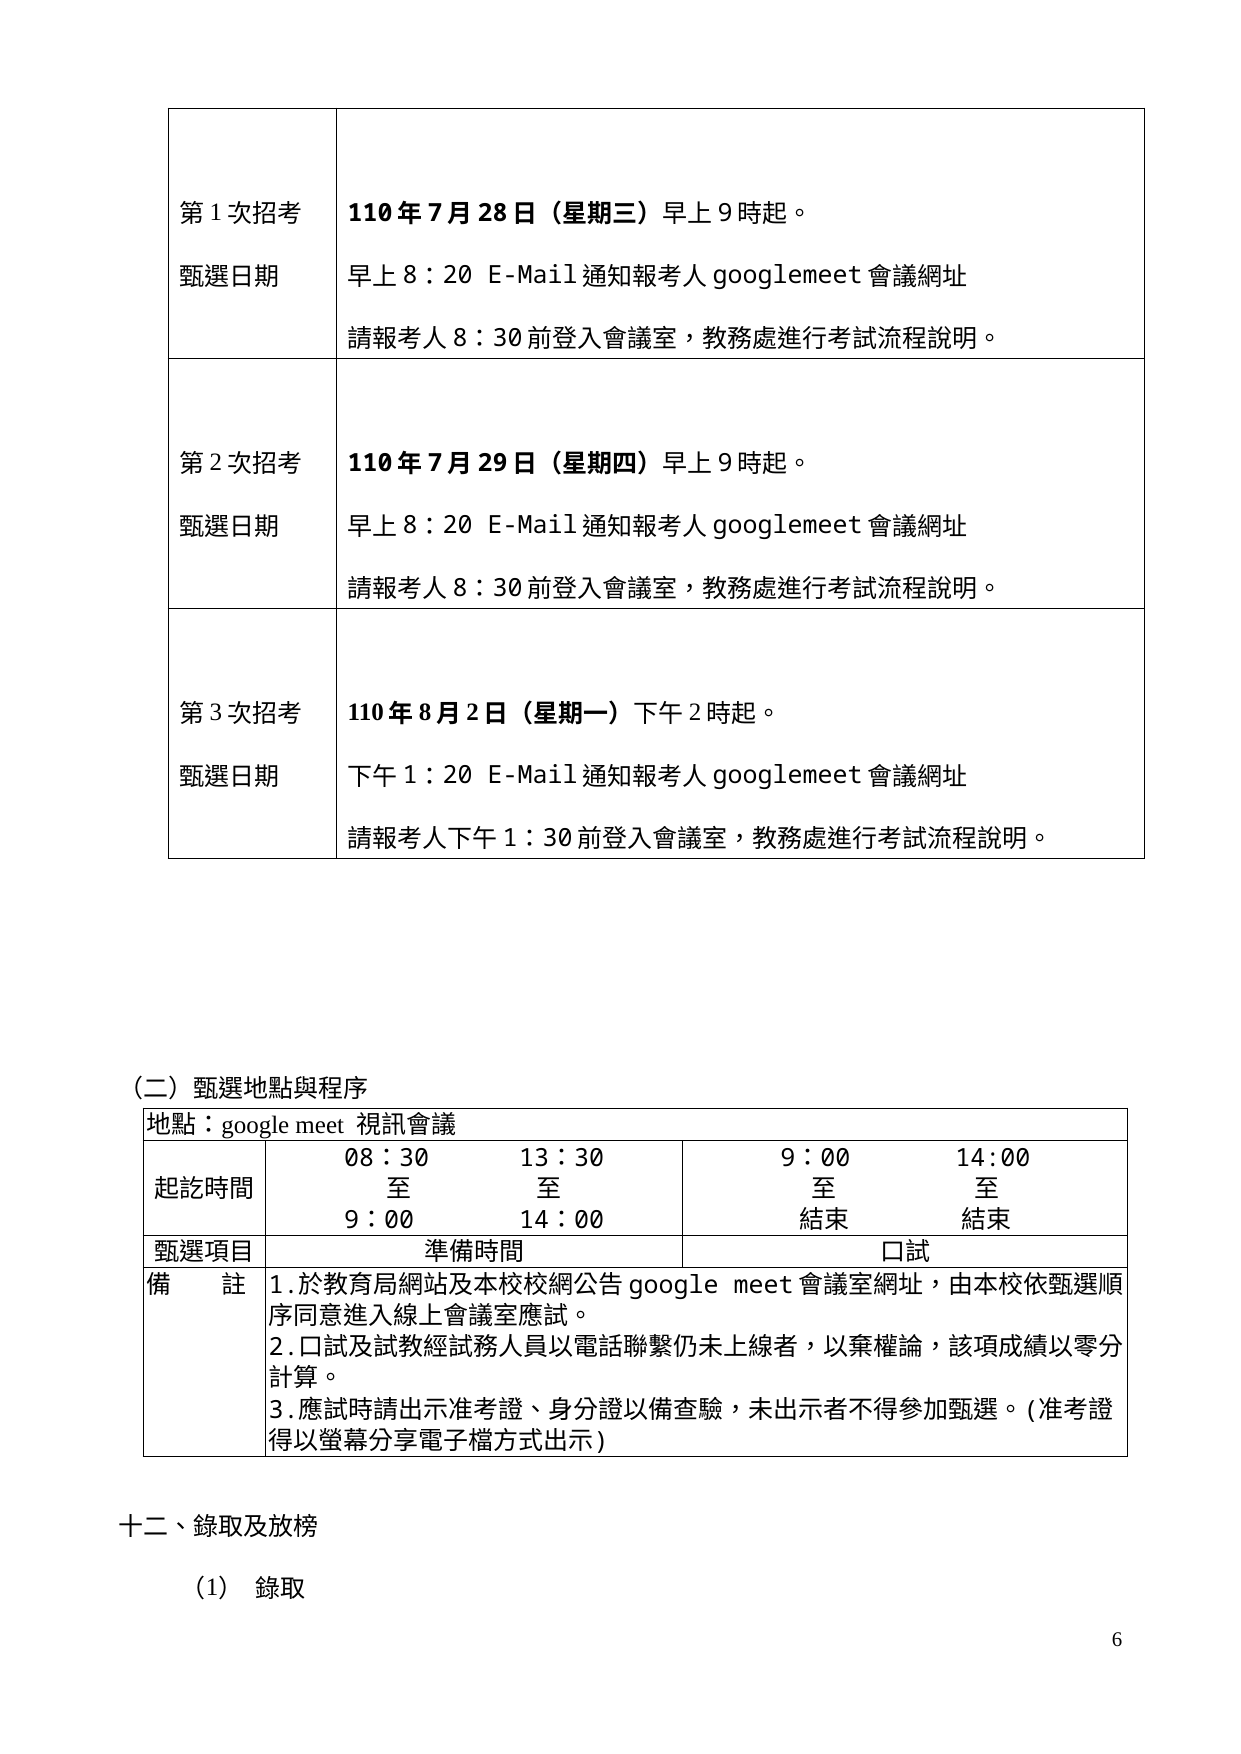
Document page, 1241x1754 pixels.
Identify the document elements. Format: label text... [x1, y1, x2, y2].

table_cell 1.於教育局網站及本校校網公告google meet會議室網址，由本校依甄選順序同意進入線上會議室應試。 2.口試及試教經試務人員以電話聯繫仍未上線者，以棄權論，該項成績以零分計算。 3.應試時請出示准考證、身分證以備查驗，未出示者不得參加甄選。(准考證得以螢幕分享電子檔方式出示) [266, 1268, 1127, 1456]
table_cell 口試 [683, 1236, 1127, 1267]
text （二）甄選地點與程序 [118, 1045, 1122, 1108]
table_cell 備 註 [144, 1268, 265, 1456]
list 錄取 [181, 1545, 1122, 1608]
text 十二、錄取及放榜 [118, 1483, 1122, 1545]
table_cell 08：30 13：30 至 至 9：00 14：00 [266, 1141, 682, 1235]
table_cell 甄選項目 [144, 1236, 265, 1267]
table_header 110年7月28日（星期三）早上9時起。 早上8：20 E-Mail通知報考人googlemeet會議網址 請報考人8：30前登入會議室，教務處進行考試流程說明。 [337, 109, 1144, 358]
table_cell 9：00 14:00 至 至 結束 結束 [683, 1141, 1127, 1235]
table_header 第1次招考 甄選日期 [169, 109, 336, 358]
table_cell 第3次招考 甄選日期 [169, 609, 336, 858]
table_cell 110年8月2日（星期一）下午2時起。 下午1：20 E-Mail通知報考人googlemeet會議網址 請報考人下午1：30前登入會議室，教務處進行考試流程說明。 [337, 609, 1144, 858]
table_cell 起訖時間 [144, 1141, 265, 1235]
table_cell 準備時間 [266, 1236, 682, 1267]
table_cell 第2次招考 甄選日期 [169, 359, 336, 608]
table_cell 110年7月29日（星期四）早上9時起。 早上8：20 E-Mail通知報考人googlemeet會議網址 請報考人8：30前登入會議室，教務處進行考試流程說明。 [337, 359, 1144, 608]
table_header 地點：google meet 視訊會議 [144, 1109, 1127, 1140]
